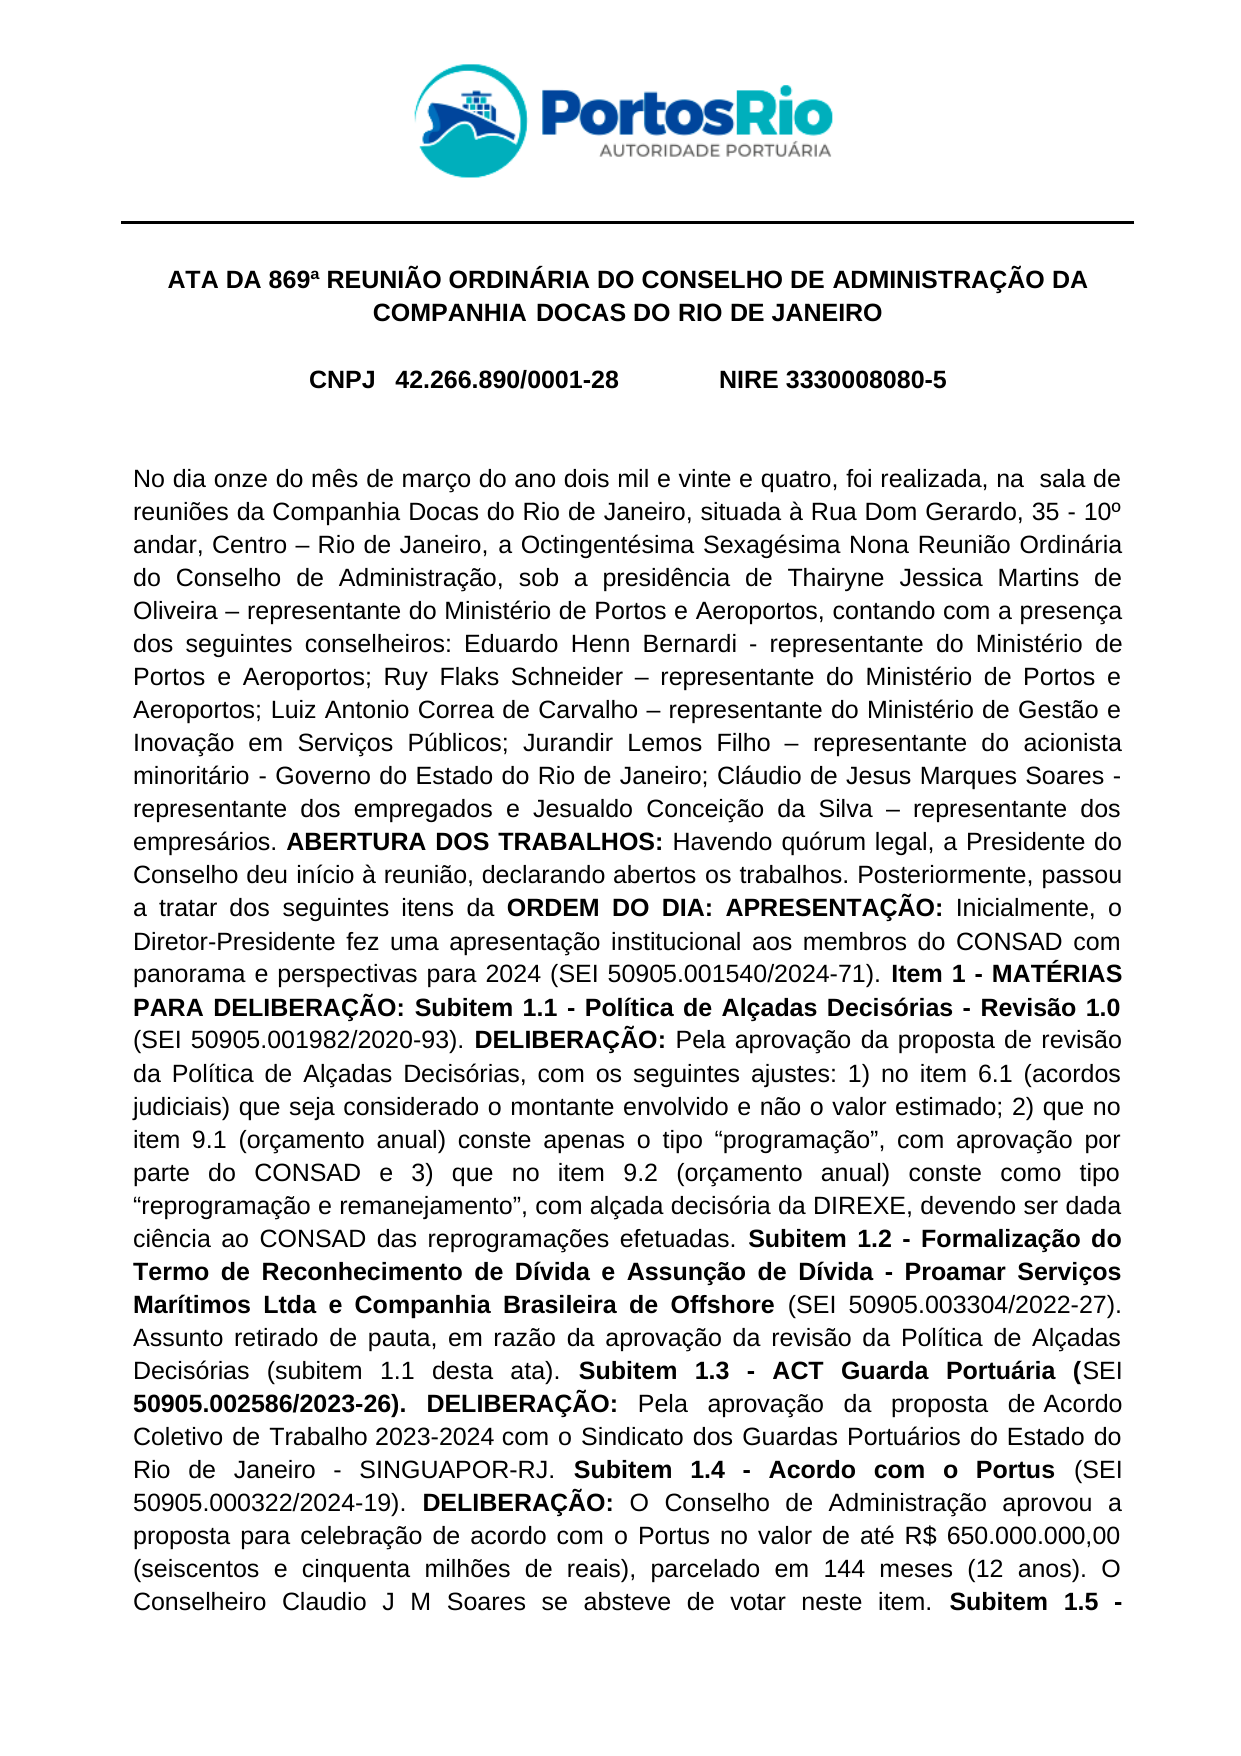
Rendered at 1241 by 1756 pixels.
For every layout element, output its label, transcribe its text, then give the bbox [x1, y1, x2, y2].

text CNPJ 42.266.890/0001-28 NIRE 3330008080-5 [122, 365, 1134, 394]
text No dia onze do mês de março do ano dois mil e vinte e quatro, foi realizada, na sala de reuniões da Companhia Docas do Rio de Janeiro, situada à Rua Dom Gerardo, 35 - 10º andar, Centro – Rio de Janeiro, a Octingentésima Sexagésima Nona Reunião Ordinária do Conselho de Administração, sob a presidência de Thairyne Jessica Martins de Oliveira – representante do Ministério de Portos e Aeroportos, contando com a presença dos seguintes conselheiros: Eduardo Henn Bernardi - representante do Ministério de Portos e Aeroportos; Ruy Flaks Schneider – representante do Ministério de Portos e Aeroportos; Luiz Antonio Correa de Carvalho – representante do Ministério de Gestão e Inovação em Serviços Públicos; Jurandir Lemos Filho – representante do acionista minoritário - Governo do Estado do Rio de Janeiro; Cláudio de Jesus Marques Soares - representante dos empregados e Jesualdo Conceição da Silva – representante dos empresários. ABERTURA DOS TRABALHOS: Havendo quórum legal, a Presidente do Conselho deu início à reunião, declarando abertos os trabalhos. Posteriormente, passou a tratar dos seguintes itens da ORDEM DO DIA: APRESENTAÇÃO: Inicialmente, o Diretor-Presidente fez uma apresentação institucional aos membros do CONSAD com panorama e perspectivas para 2024 (SEI 50905.001540/2024-71). Item 1 - MATÉRIAS PARA DELIBERAÇÃO: Subitem 1.1 - Política de Alçadas Decisórias - Revisão 1.0 (SEI 50905.001982/2020-93). DELIBERAÇÃO: Pela aprovação da proposta de revisão da Política de Alçadas Decisórias, com os seguintes ajustes: 1) no item 6.1 (acordos judiciais) que seja considerado o montante envolvido e não o valor estimado; 2) que no item 9.1 (orçamento anual) conste apenas o tipo “programação”, com aprovação por parte do CONSAD e 3) que no item 9.2 (orçamento anual) conste como tipo “reprogramação e remanejamento”, com alçada decisória da DIREXE, devendo ser dada ciência ao CONSAD das reprogramações efetuadas. Subitem 1.2 - Formalização do Termo de Reconhecimento de Dívida e Assunção de Dívida - Proamar Serviços Marítimos Ltda e Companhia Brasileira de Offshore (SEI 50905.003304/2022-27). Assunto retirado de pauta, em razão da aprovação da revisão da Política de Alçadas Decisórias (subitem 1.1 desta ata). Subitem 1.3 - ACT Guarda Portuária (SEI 50905.002586/2023-26). DELIBERAÇÃO: Pela aprovação da proposta de Acordo Coletivo de Trabalho 2023-2024 com o Sindicato dos Guardas Portuários do Estado do Rio de Janeiro - SINGUAPOR-RJ. Subitem 1.4 - Acordo com o Portus (SEI 50905.000322/2024-19). DELIBERAÇÃO: O Conselho de Administração aprovou a proposta para celebração de acordo com o Portus no valor de até R$ 650.000.000,00 (seiscentos e cinquenta milhões de reais), parcelado em 144 meses (12 anos). O Conselheiro Claudio J M Soares se absteve de votar neste item. Subitem 1.5 [133, 464, 1122, 1616]
subtitle ATA DA 869ª REUNIÃO ORDINÁRIA DO CONSELHO DE ADMINISTRAÇÃO DA COMPANHIA DOCAS DO RIO DE JANEIRO [121, 265, 1134, 327]
